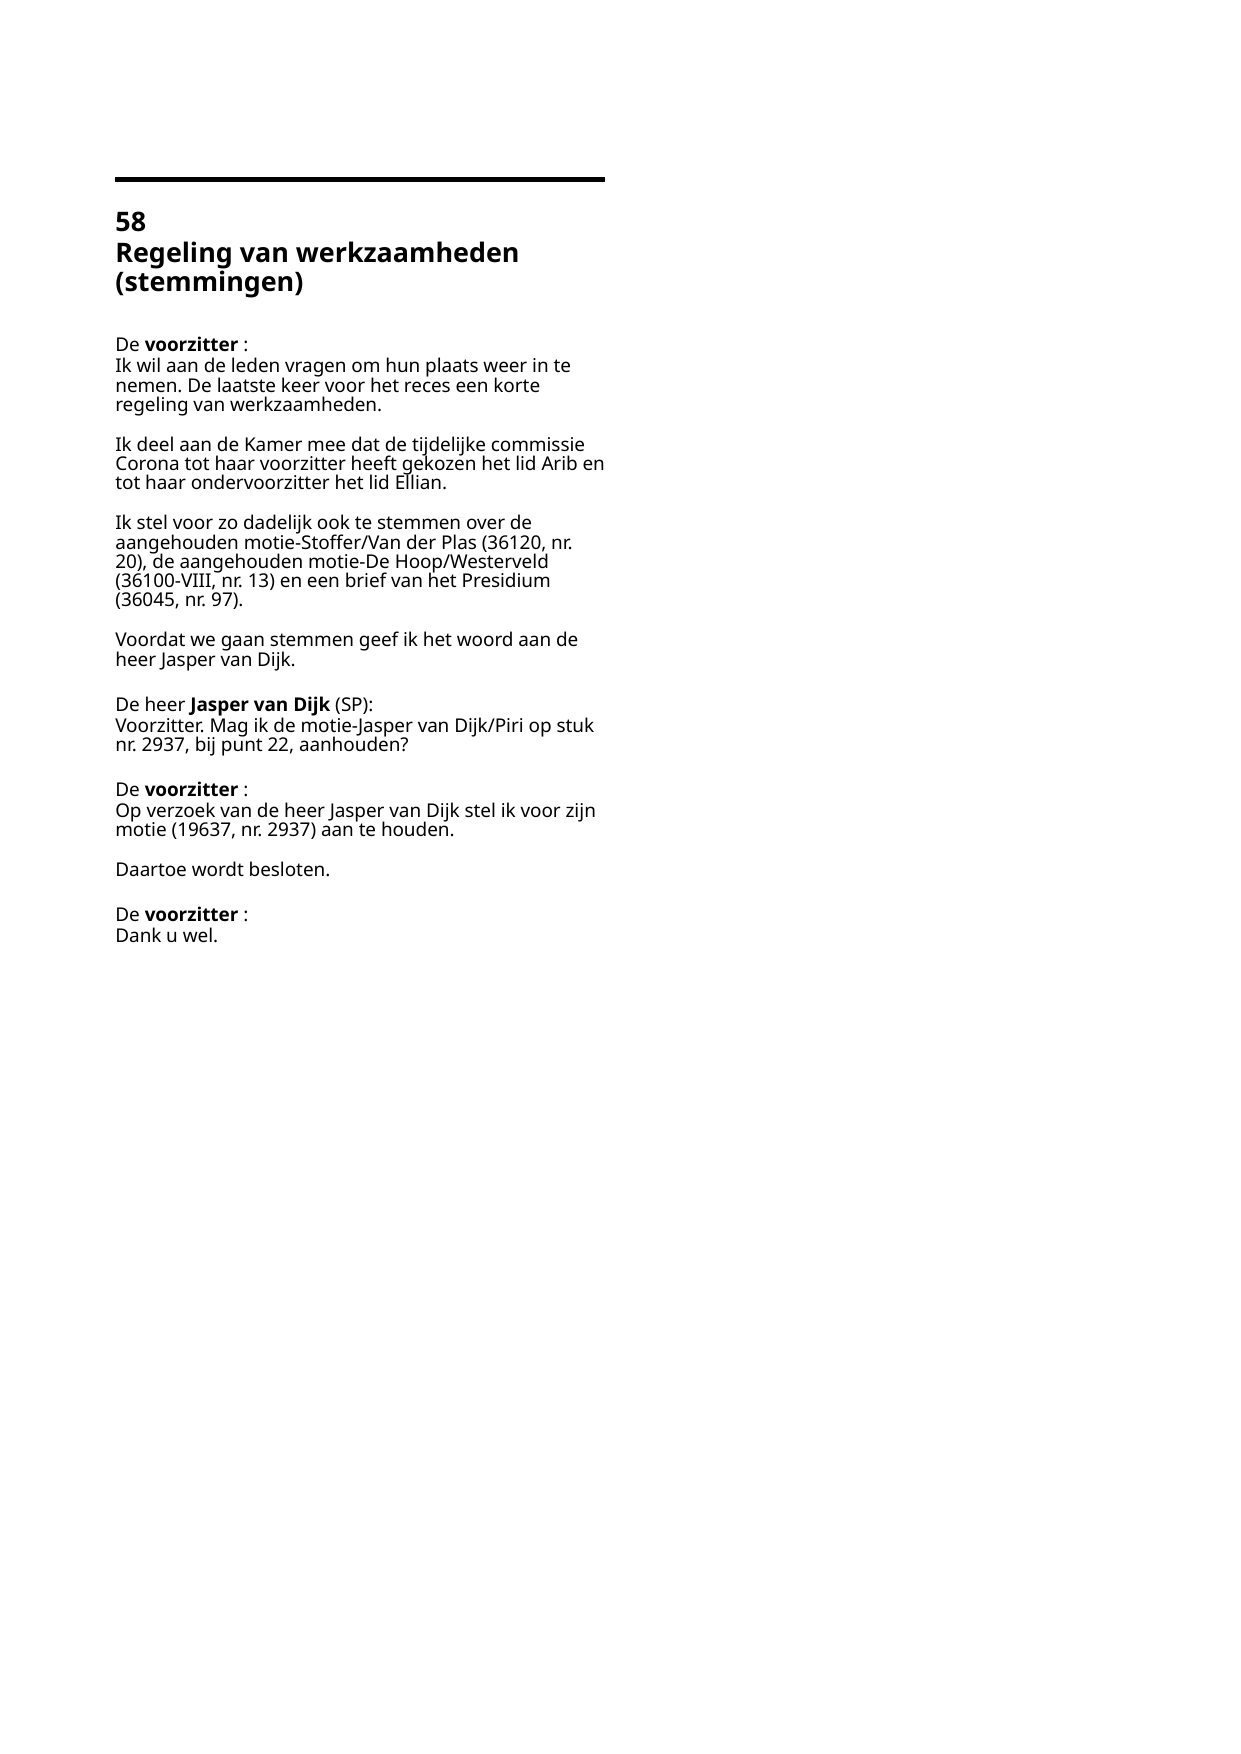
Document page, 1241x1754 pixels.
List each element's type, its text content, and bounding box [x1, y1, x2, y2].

text Voorzitter. Mag ik de motie-Jasper van Dijk/Piri op stuk nr. 2937, bij punt 22, aanhouden? [115, 717, 605, 755]
text De voorzitter : [115, 332, 605, 357]
text Regeling van werkzaamheden (stemmingen) [115, 239, 605, 312]
text Ik deel aan de Kamer mee dat de tijdelijke commissie Corona tot haar voorzitter heeft gekozen het lid Arib en tot haar ondervoorzitter het lid Ellian. [115, 436, 605, 494]
text De voorzitter : [115, 901, 605, 927]
text 58 [115, 203, 605, 239]
text Ik stel voor zo dadelijk ook te stemmen over de aangehouden motie-Stoffer/Van der Plas (36120, nr. 20), de aangehouden motie-De Hoop/Westerveld (36100-VIII, nr. 13) en een brief van het Presidium (36045, nr. 97). [115, 514, 605, 611]
text Dank u wel. [115, 927, 605, 946]
text Voordat we gaan stemmen geef ik het woord aan de heer Jasper van Dijk. [115, 631, 605, 670]
text De voorzitter : [115, 776, 605, 802]
text Op verzoek van de heer Jasper van Dijk stel ik voor zijn motie (19637, nr. 2937) aan te houden. [115, 802, 605, 840]
text Ik wil aan de leden vragen om hun plaats weer in te nemen. De laatste keer voor het reces een korte regeling van werkzaamheden. [115, 357, 605, 415]
text Daartoe wordt besloten. [115, 861, 605, 880]
text De heer Jasper van Dijk (SP): [115, 691, 605, 717]
